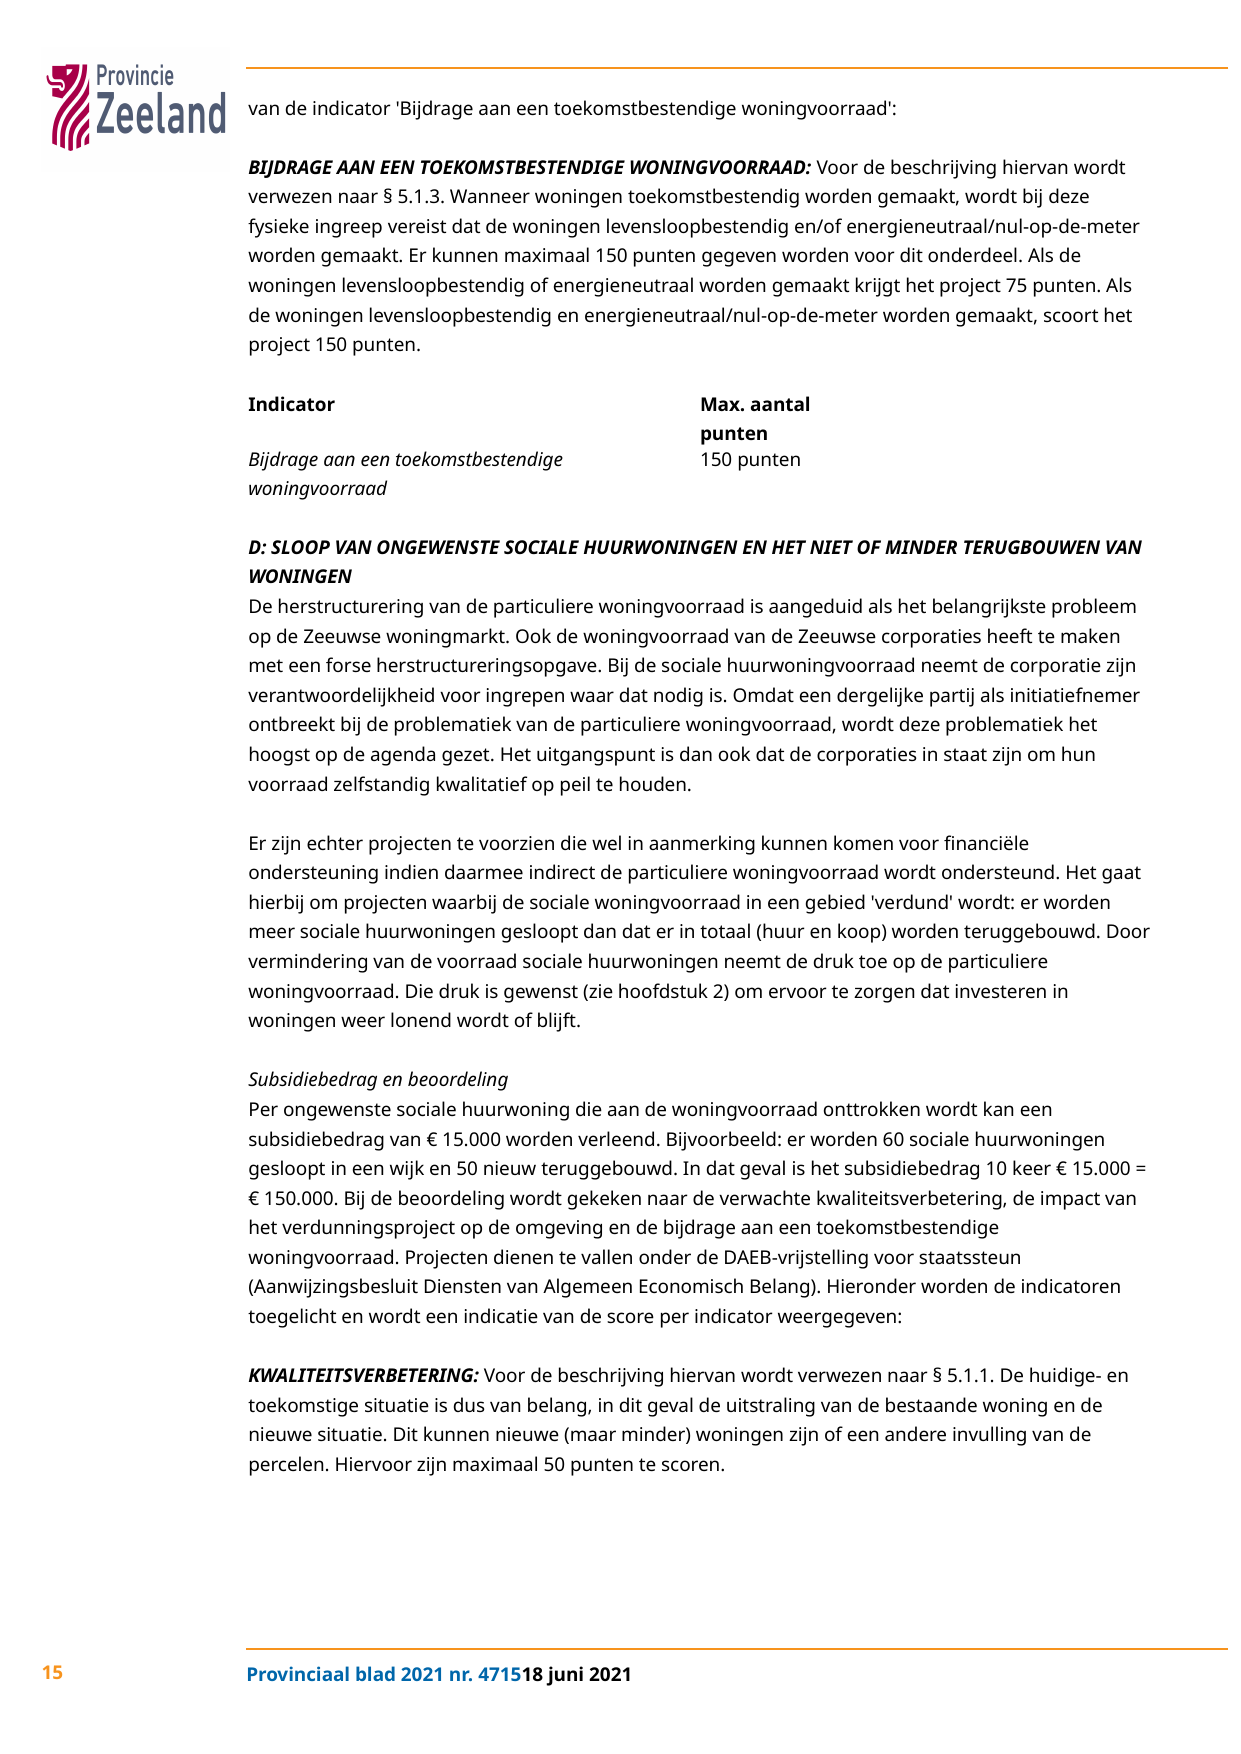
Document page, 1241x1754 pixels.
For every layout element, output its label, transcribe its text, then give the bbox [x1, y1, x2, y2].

text Er zijn echter projecten te voorzien die wel in aanmerking kunnen komen voor financiële ondersteuning indien daarmee indirect de particuliere woningvoorraad wordt ondersteund. Het gaat hierbij om projecten waarbij de sociale woningvoorraad in een gebied 'verdund' wordt: er worden meer sociale huurwoningen gesloopt dan dat er in totaal (huur en koop) worden teruggebouwd. Door vermindering van de voorraad sociale huurwoningen neemt de druk toe op de particuliere woningvoorraad. Die druk is gewenst (zie hoofdstuk 2) om ervoor te zorgen dat investeren in woningen weer lonend wordt of blijft. [248, 830, 1152, 1033]
table_cell Bijdrage aan een toekomstbestendige woningvoorraad [248, 446, 700, 501]
text KWALITEITSVERBETERING: Voor de beschrijving hiervan wordt verwezen naar § 5.1.1. De huidige- en toekomstige situatie is dus van belang, in dit geval de uitstraling van de bestaande woning en de nieuwe situatie. Dit kunnen nieuwe (maar minder) woningen zijn of een andere invulling van de percelen. Hiervoor zijn maximaal 50 punten te scoren. [248, 1362, 1152, 1477]
text De herstructurering van de particuliere woningvoorraad is aangeduid als het belangrijkste probleem op de Zeeuwse woningmarkt. Ook de woningvoorraad van de Zeeuwse corporaties heeft te maken met een forse herstructureringsopgave. Bij de sociale huurwoningvoorraad neemt de corporatie zijn verantwoordelijkheid voor ingrepen waar dat nodig is. Omdat een dergelijke partij als initiatiefnemer ontbreekt bij de problematiek van de particuliere woningvoorraad, wordt deze problematiek het hoogst op de agenda gezet. Het uitgangspunt is dan ook dat de corporaties in staat zijn om hun voorraad zelfstandig kwalitatief op peil te houden. [248, 593, 1152, 797]
text Subsidiebedrag en beoordeling [248, 1067, 1152, 1092]
table_header Max. aantal punten [700, 391, 1152, 446]
text D: SLOOP VAN ONGEWENSTE SOCIALE HUURWONINGEN EN HET NIET OF MINDER TERUGBOUWEN VAN WONINGEN [248, 534, 1152, 589]
table_header Indicator [248, 391, 700, 446]
picture [41, 47, 231, 172]
text van de indicator 'Bijdrage aan een toekomstbestendige woningvoorraad': [248, 95, 1152, 121]
text Per ongewenste sociale huurwoning die aan de woningvoorraad onttrokken wordt kan een subsidiebedrag van € 15.000 worden verleend. Bijvoorbeeld: er worden 60 sociale huurwoningen gesloopt in een wijk en 50 nieuw teruggebouwd. In dat geval is het subsidiebedrag 10 keer € 15.000 = € 150.000. Bij de beoordeling wordt gekeken naar de verwachte kwaliteitsverbetering, de impact van het verdunningsproject op de omgeving en de bijdrage aan een toekomstbestendige woningvoorraad. Projecten dienen te vallen onder de DAEB-vrijstelling voor staatssteun (Aanwijzingsbesluit Diensten van Algemeen Economisch Belang). Hieronder worden de indicatoren toegelicht en wordt een indicatie van de score per indicator weergegeven: [248, 1096, 1152, 1329]
table_cell 150 punten [700, 446, 1152, 501]
text BIJDRAGE AAN EEN TOEKOMSTBESTENDIGE WONINGVOORRAAD: Voor de beschrijving hiervan wordt verwezen naar § 5.1.3. Wanneer woningen toekomstbestendig worden gemaakt, wordt bij deze fysieke ingreep vereist dat de woningen levensloopbestendig en/of energieneutraal/nul-op-de-meter worden gemaakt. Er kunnen maximaal 150 punten gegeven worden voor dit onderdeel. Als de woningen levensloopbestendig of energieneutraal worden gemaakt krijgt het project 75 punten. Als de woningen levensloopbestendig en energieneutraal/nul-op-de-meter worden gemaakt, scoort het project 150 punten. [248, 154, 1152, 357]
